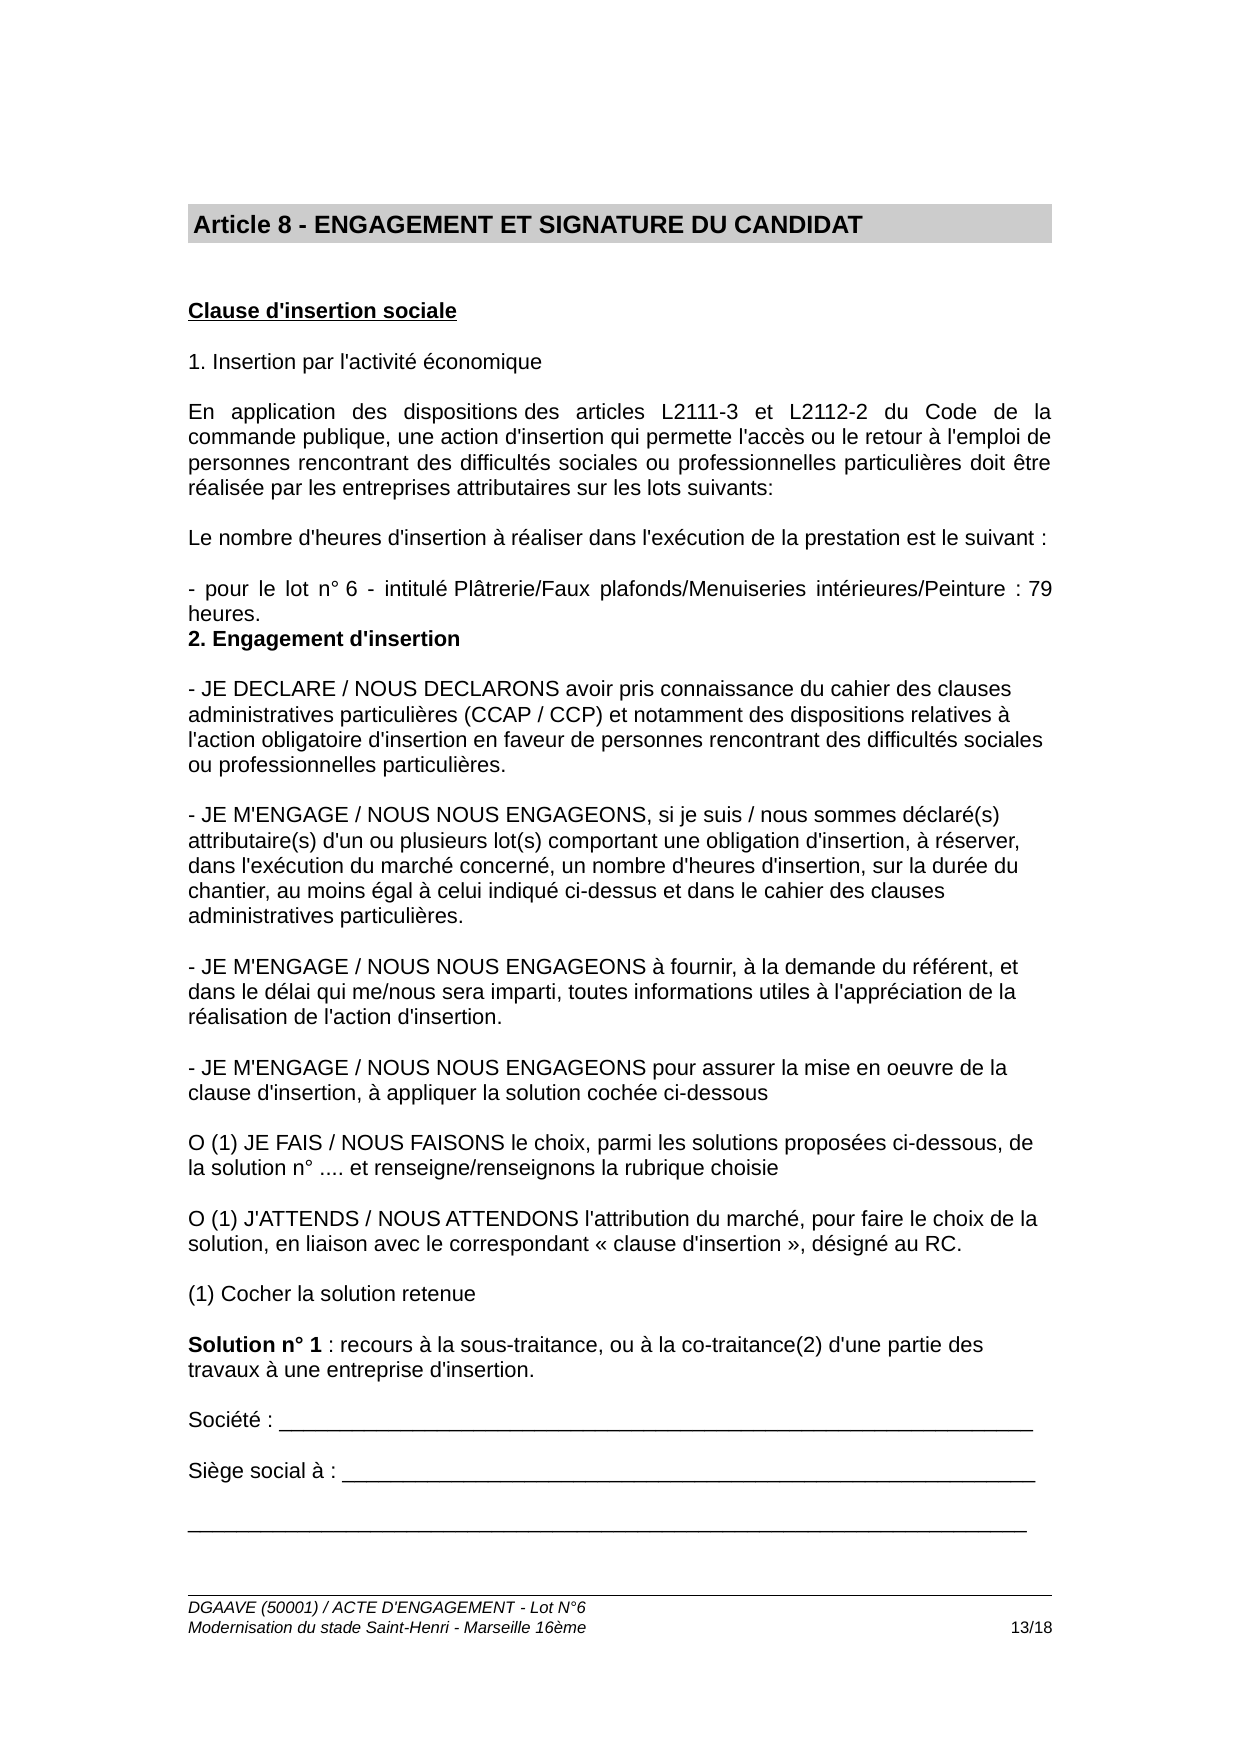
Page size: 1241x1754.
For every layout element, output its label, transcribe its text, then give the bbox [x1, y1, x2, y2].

text Clause d'insertion sociale [188, 298, 1052, 323]
text 1. Insertion par l'activité économique [188, 349, 1052, 374]
text - JE DECLARE / NOUS DECLARONS avoir pris connaissance du cahier des clauses administratives particulières (CCAP / CCP) et notamment des dispositions relatives à l'action obligatoire d'insertion en faveur de personnes rencontrant des difficultés sociales ou professionnelles particulières. [188, 676, 1052, 777]
text - pour le lot n° 6 - intitulé Plâtrerie/Faux plafonds/Menuiseries intérieures/Peinture : 79 heures. [188, 576, 1052, 626]
text Société : ______________________________________________________________ [188, 1407, 1052, 1433]
text - JE M'ENGAGE / NOUS NOUS ENGAGEONS, si je suis / nous sommes déclaré(s) attributaire(s) d'un ou plusieurs lot(s) comportant une obligation d'insertion, à réserver, dans l'exécution du marché concerné, un nombre d'heures d'insertion, sur la durée du chantier, au moins égal à celui indiqué ci-dessus et dans le cahier des clauses administratives particulières. [188, 802, 1052, 928]
text - JE M'ENGAGE / NOUS NOUS ENGAGEONS à fournir, à la demande du référent, et dans le délai qui me/nous sera imparti, toutes informations utiles à l'appréciation de la réalisation de l'action d'insertion. [188, 954, 1052, 1029]
text O (1) J'ATTENDS / NOUS ATTENDONS l'attribution du marché, pour faire le choix de la solution, en liaison avec le correspondant « clause d'insertion », désigné au RC. [188, 1206, 1052, 1256]
text Siège social à : _________________________________________________________ [188, 1458, 1052, 1483]
text Le nombre d'heures d'insertion à réaliser dans l'exécution de la prestation est le suivant : [188, 525, 1052, 550]
text _____________________________________________________________________ [188, 1508, 1052, 1533]
text O (1) JE FAIS / NOUS FAISONS le choix, parmi les solutions proposées ci-dessous, de la solution n° .... et renseigne/renseignons la rubrique choisie [188, 1130, 1052, 1181]
subtitle ENGAGEMENT ET SIGNATURE DU CANDIDAT [190, 207, 1050, 241]
text Solution n° 1 : recours à la sous-traitance, ou à la co-traitance(2) d'une partie des travaux à une entreprise d'insertion. [188, 1332, 1052, 1382]
text En application des dispositions des articles L2111-3 et L2112-2 du Code de la commande publique, une action d'insertion qui permette l'accès ou le retour à l'emploi de personnes rencontrant des difficultés sociales ou professionnelles particulières doit être réalisée par les entreprises attributaires sur les lots suivants: [188, 399, 1052, 500]
text - JE M'ENGAGE / NOUS NOUS ENGAGEONS pour assurer la mise en oeuvre de la clause d'insertion, à appliquer la solution cochée ci-dessous [188, 1054, 1052, 1105]
text 2. Engagement d'insertion [188, 626, 1052, 651]
text (1) Cocher la solution retenue [188, 1281, 1052, 1307]
